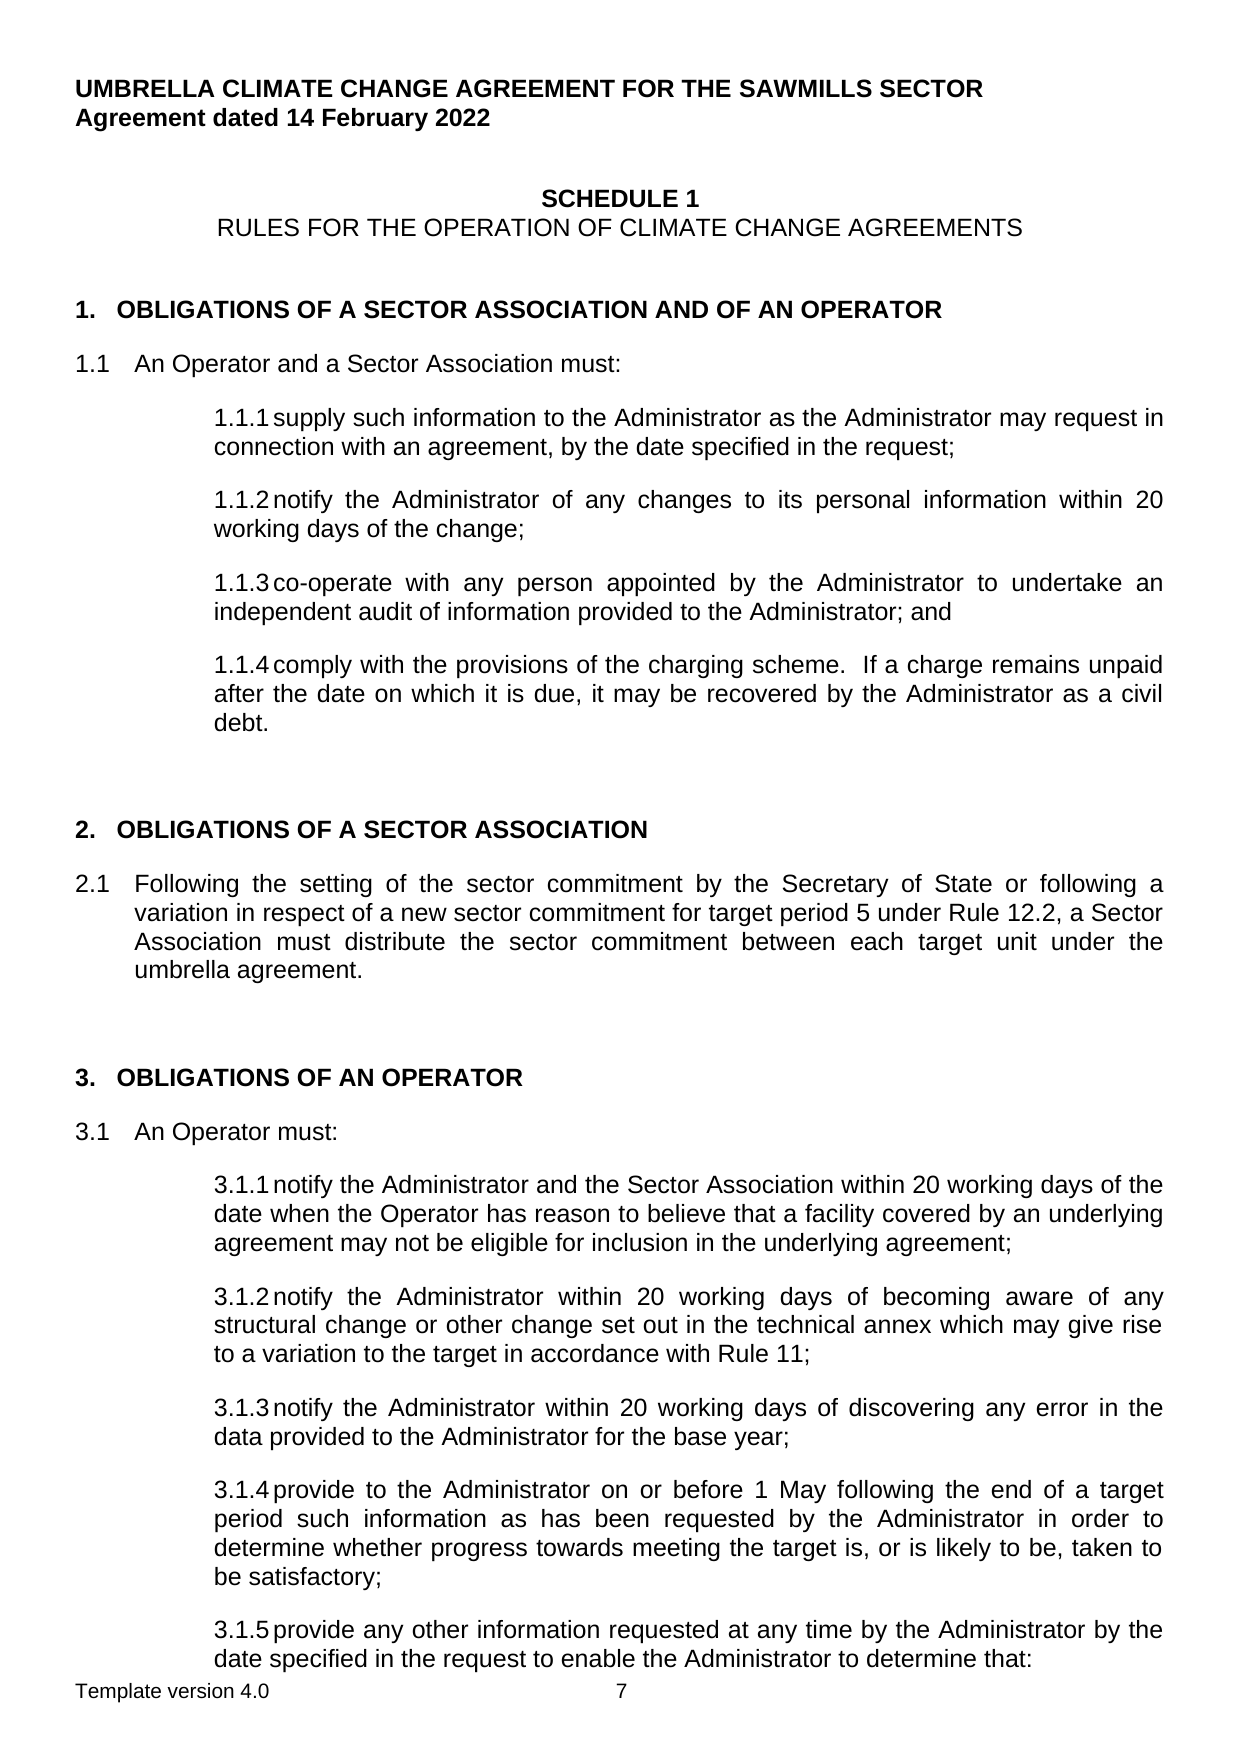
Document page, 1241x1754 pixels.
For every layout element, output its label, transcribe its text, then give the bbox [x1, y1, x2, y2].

list co-operate with any person appointed by the Administrator to undertake an independent audit of information provided to the Administrator; and [214, 568, 1165, 625]
list OBLIGATIONS OF A SECTOR ASSOCIATION AND OF AN OPERATOR [75, 295, 1165, 324]
text SCHEDULE 1 [75, 184, 1165, 213]
text RULES FOR THE OPERATION OF CLIMATE CHANGE AGREEMENTS [75, 213, 1165, 241]
list provide any other information requested at any time by the Administrator by the date specified in the request to enable the Administrator to determine that: [214, 1615, 1165, 1673]
list Following the setting of the sector commitment by the Secretary of State or following a variation in respect of a new sector commitment for target period 5 under Rule 12.2, a Sector Association must distribute the sector commitment between each target unit under the umbrella agreement. [75, 869, 1165, 984]
list provide to the Administrator on or before 1 May following the end of a target period such information as has been requested by the Administrator in order to determine whether progress towards meeting the target is, or is likely to be, taken to be satisfactory; [214, 1475, 1165, 1590]
list An Operator and a Sector Association must: [75, 349, 1165, 378]
list notify the Administrator and the Sector Association within 20 working days of the date when the Operator has reason to believe that a facility covered by an underlying agreement may not be eligible for inclusion in the underlying agreement; [214, 1170, 1165, 1256]
list OBLIGATIONS OF AN OPERATOR [75, 1063, 1165, 1091]
list supply such information to the Administrator as the Administrator may request in connection with an agreement, by the date specified in the request; [214, 403, 1165, 460]
list notify the Administrator of any changes to its personal information within 20 working days of the change; [214, 485, 1165, 543]
list notify the Administrator within 20 working days of becoming aware of any structural change or other change set out in the technical annex which may give rise to a variation to the target in accordance with Rule 11; [214, 1281, 1165, 1368]
list An Operator must: [75, 1116, 1165, 1145]
list comply with the provisions of the charging scheme. If a charge remains unpaid after the date on which it is due, it may be recovered by the Administrator as a civil debt. [214, 650, 1165, 736]
list notify the Administrator within 20 working days of discovering any error in the data provided to the Administrator for the base year; [214, 1393, 1165, 1450]
list OBLIGATIONS OF A SECTOR ASSOCIATION [75, 815, 1165, 844]
